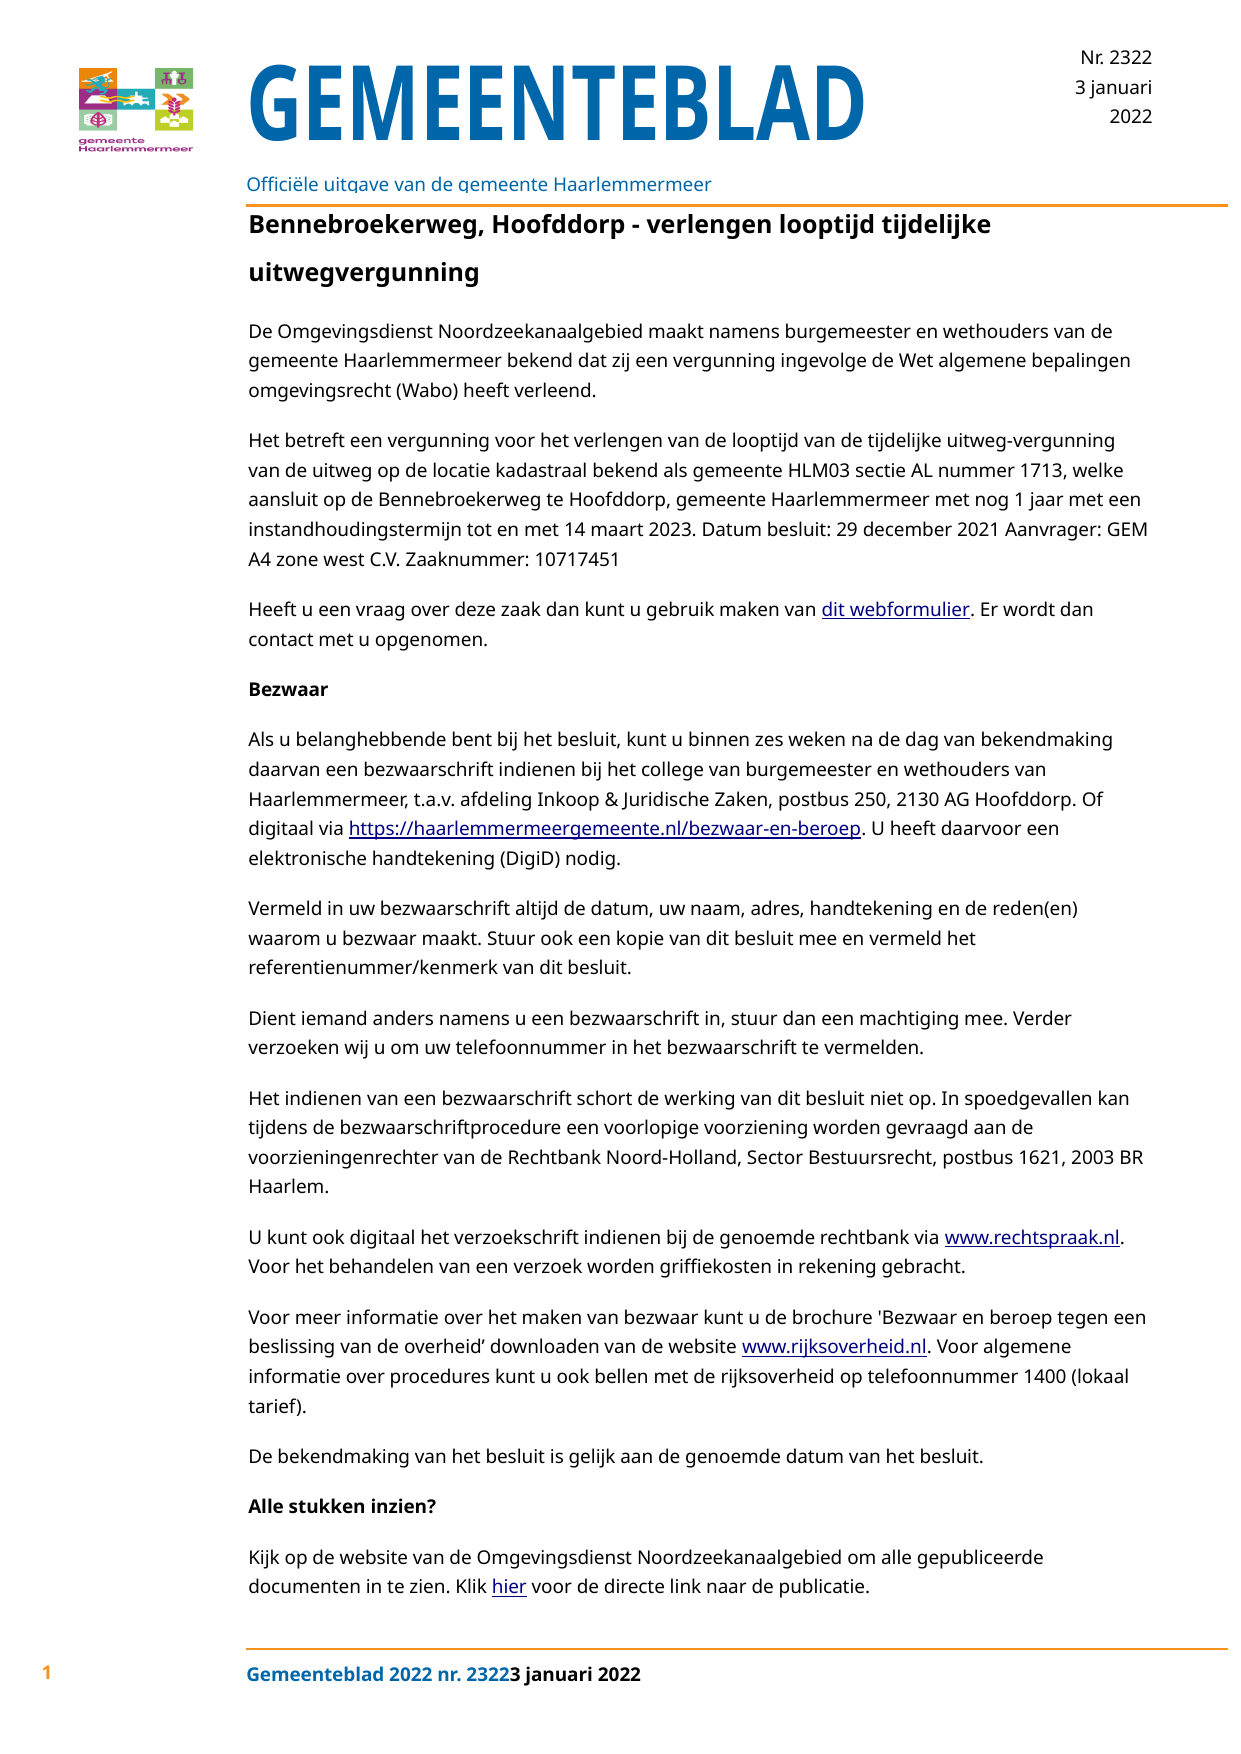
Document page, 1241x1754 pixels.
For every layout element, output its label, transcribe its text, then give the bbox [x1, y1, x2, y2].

text Bennebroekerweg, Hoofddorp - verlengen looptijd tijdelijke uitwegvergunning [248, 207, 1152, 288]
text De bekendmaking van het besluit is gelijk aan de genoemde datum van het besluit. [248, 1443, 1152, 1469]
text Dient iemand anders namens u een bezwaarschrift in, stuur dan een machtiging mee. Verder verzoeken wij u om uw telefoonnummer in het bezwaarschrift te vermelden. [248, 1005, 1152, 1060]
text Het betreft een vergunning voor het verlengen van de looptijd van de tijdelijke uitweg-vergunning van de uitweg op de locatie kadastraal bekend als gemeente HLM03 sectie AL nummer 1713, welke aansluit op de Bennebroekerweg te Hoofddorp, gemeente Haarlemmermeer met nog 1 jaar met een instandhoudingstermijn tot en met 14 maart 2023. Datum besluit: 29 december 2021 Aanvrager: GEM A4 zone west C.V. Zaaknummer: 10717451 [248, 427, 1152, 572]
picture [41, 47, 231, 172]
text Vermeld in uw bezwaarschrift altijd de datum, uw naam, adres, handtekening en de reden(en) waarom u bezwaar maakt. Stuur ook een kopie van dit besluit mee en vermeld het referentienummer/kenmerk van dit besluit. [248, 895, 1152, 980]
text Als u belanghebbende bent bij het besluit, kunt u binnen zes weken na de dag van bekendmaking daarvan een bezwaarschrift indienen bij het college van burgemeester en wethouders van Haarlemmermeer, t.a.v. afdeling Inkoop & Juridische Zaken, postbus 250, 2130 AG Hoofddorp. Of digitaal via https://haarlemmermeergemeente.nl/bezwaar-en-beroep. U heeft daarvoor een elektronische handtekening (DigiD) nodig. [248, 727, 1152, 871]
text Het indienen van een bezwaarschrift schort de werking van dit besluit niet op. In spoedgevallen kan tijdens de bezwaarschriftprocedure een voorlopige voorziening worden gevraagd aan de voorzieningenrechter van de Rechtbank Noord-Holland, Sector Bestuursrecht, postbus 1621, 2003 BR Haarlem. [248, 1085, 1152, 1199]
text Bezwaar [248, 676, 1152, 702]
text De Omgevingsdienst Noordzeekanaalgebied maakt namens burgemeester en wethouders van de gemeente Haarlemmermeer bekend dat zij een vergunning ingevolge de Wet algemene bepalingen omgevingsrecht (Wabo) heeft verleend. [248, 318, 1152, 403]
text Alle stukken inzien? [248, 1494, 1152, 1519]
text U kunt ook digitaal het verzoekschrift indienen bij de genoemde rechtbank via www.rechtspraak.nl. Voor het behandelen van een verzoek worden griffiekosten in rekening gebracht. [248, 1224, 1152, 1279]
text Voor meer informatie over het maken van bezwaar kunt u de brochure 'Bezwaar en beroep tegen een beslissing van de overheid’ downloaden van de website www.rijksoverheid.nl. Voor algemene informatie over procedures kunt u ook bellen met de rijksoverheid op telefoonnummer 1400 (lokaal tarief). [248, 1304, 1152, 1419]
text Kijk op de website van de Omgevingsdienst Noordzeekanaalgebied om alle gepubliceerde documenten in te zien. Klik hier voor de directe link naar de publicatie. [248, 1544, 1152, 1599]
text Heeft u een vraag over deze zaak dan kunt u gebruik maken van dit webformulier. Er wordt dan contact met u opgenomen. [248, 596, 1152, 652]
